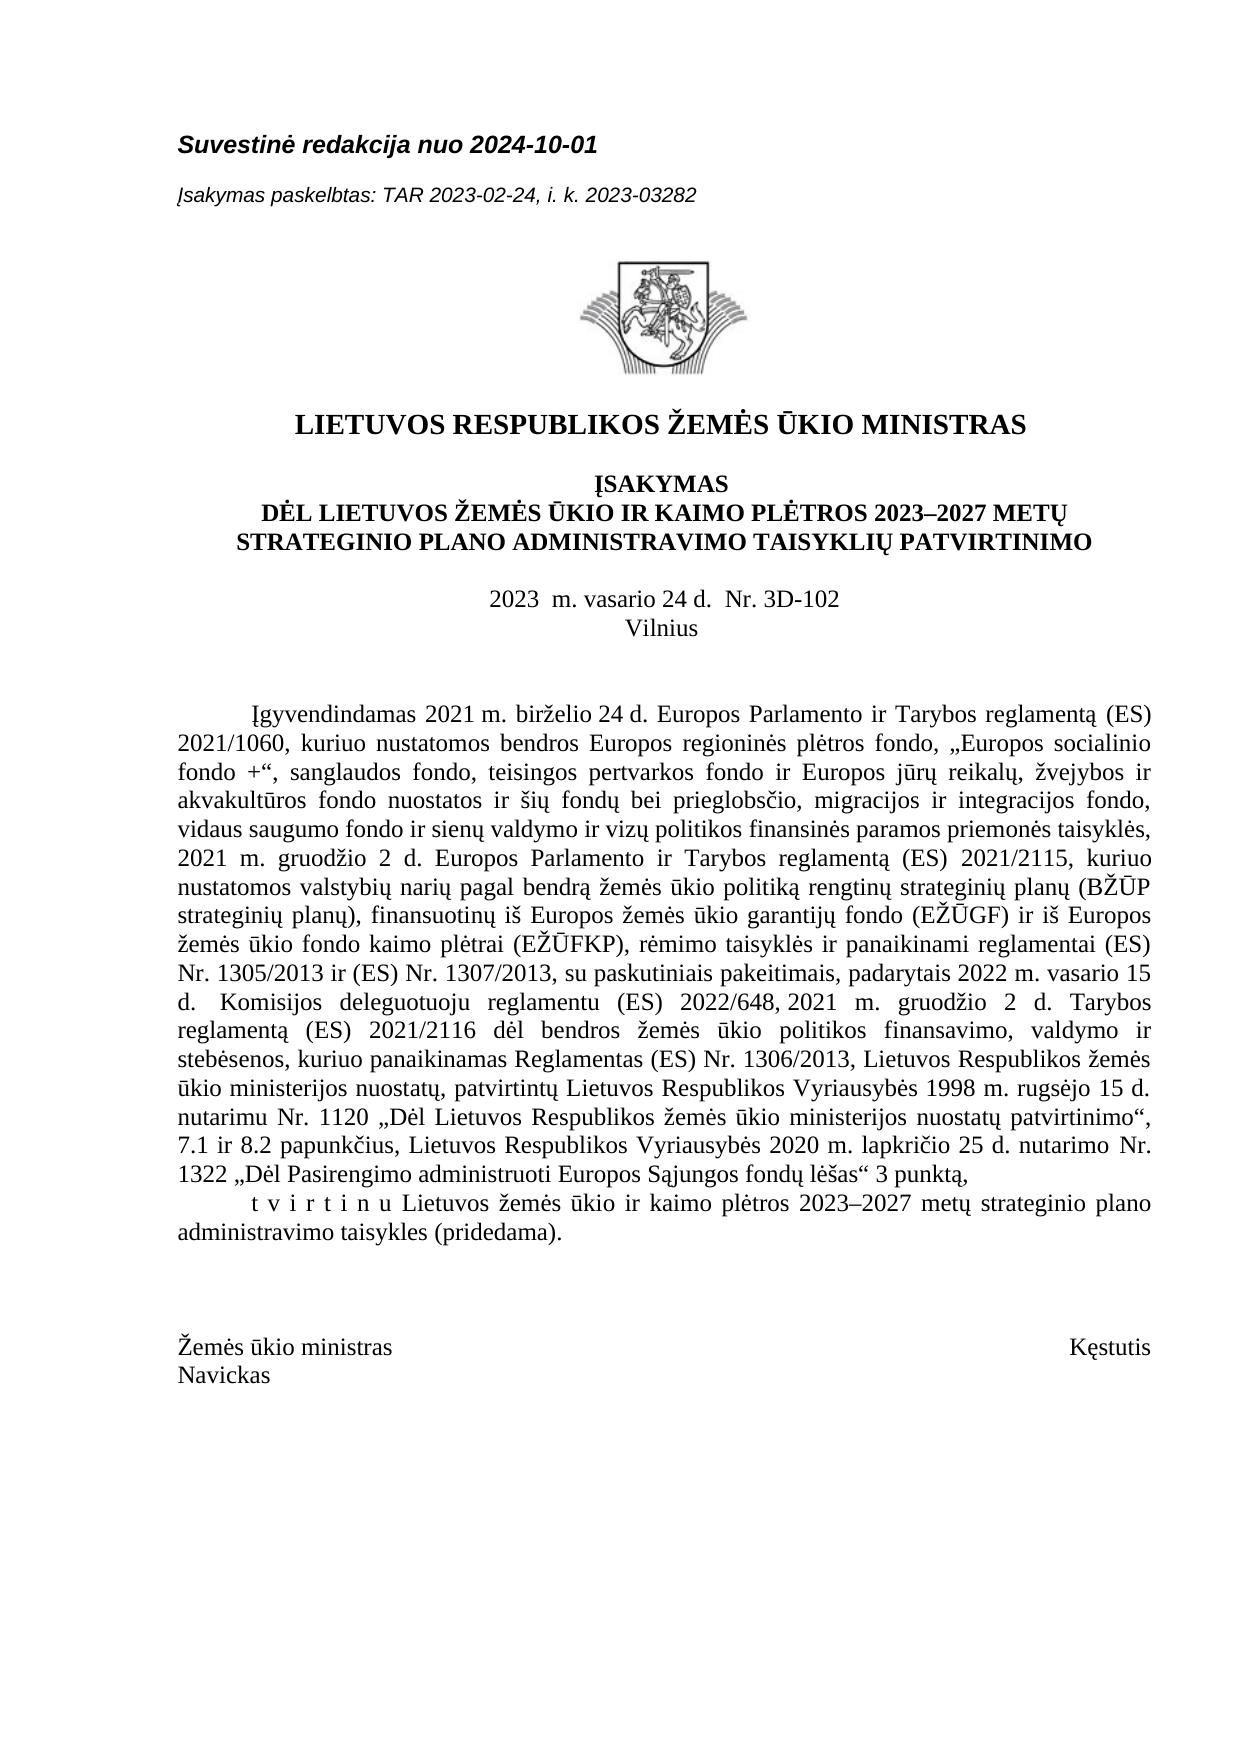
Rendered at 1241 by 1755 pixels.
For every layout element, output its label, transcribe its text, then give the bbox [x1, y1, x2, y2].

text 2023 m. vasario 24 d. Nr. 3D-102 [177, 584, 1152, 613]
text DĖL LIETUVOS ŽEMĖS ŪKIO IR KAIMO PLĖTROS 2023–2027 METŲ STRATEGINIO PLANO ADMINISTRAVIMO TAISYKLIŲ PATVIRTINIMO [177, 498, 1152, 555]
text LIETUVOS RESPUBLIKOS ŽEMĖS ŪKIO MINISTRAS [177, 407, 1152, 440]
text Suvestinė redakcija nuo 2024-10-01 [177, 130, 1152, 159]
text Įsakymas paskelbtas: TAR 2023-02-24, i. k. 2023-03282 [177, 183, 1152, 207]
text Įgyvendindamas 2021 m. birželio 24 d. Europos Parlamento ir Tarybos reglamentą (ES) 2021/1060, kuriuo nustatomos bendros Europos regioninės plėtros fondo, „Europos socialinio fondo +“, sanglaudos fondo, teisingos pertvarkos fondo ir Europos jūrų reikalų, žvejybos ir akvakultūros fondo nuostatos ir šių fondų bei prieglobsčio, migracijos ir integracijos fondo, vidaus saugumo fondo ir sienų valdymo ir vizų politikos finansinės paramos priemonės taisyklės, 2021 m. gruodžio 2 d. Europos Parlamento ir Tarybos reglamentą (ES) 2021/2115, kuriuo nustatomos valstybių narių pagal bendrą žemės ūkio politiką rengtinų strateginių planų (BŽŪP strateginių planų), finansuotinų iš Europos žemės ūkio garantijų fondo (EŽŪGF) ir iš Europos žemės ūkio fondo kaimo plėtrai (EŽŪFKP), rėmimo taisyklės ir panaikinami reglamentai (ES) Nr. 1305/2013 ir (ES) Nr. 1307/2013, su paskutiniais pakeitimais, padarytais 2022 m. vasario 15 d. Komisijos deleguotuoju reglamentu (ES) 2022/648, 2021 m. gruodžio 2 d. Tarybos reglamentą (ES) 2021/2116 dėl bendros žemės ūkio politikos finansavimo, valdymo ir stebėsenos, kuriuo panaikinamas Reglamentas (ES) Nr. 1306/2013, Lietuvos Respublikos žemės ūkio ministerijos nuostatų, patvirtintų Lietuvos Respublikos Vyriausybės 1998 m. rugsėjo 15 d. nutarimu Nr. 1120 „Dėl Lietuvos Respublikos žemės ūkio ministerijos nuostatų patvirtinimo“, 7.1 ir 8.2 papunkčius, Lietuvos Respublikos Vyriausybės 2020 m. lapkričio 25 d. nutarimo Nr. 1322 „Dėl Pasirengimo administruoti Europos Sąjungos fondų lėšas“ 3 punktą, [177, 699, 1152, 1188]
text Žemės ūkio ministras Kęstutis Navickas [177, 1332, 1152, 1389]
text t v i r t i n u Lietuvos žemės ūkio ir kaimo plėtros 2023–2027 metų strateginio plano administravimo taisykles (pridedama). [177, 1188, 1152, 1245]
text ĮSAKYMAS [177, 469, 1152, 498]
text Vilnius [177, 613, 1152, 642]
